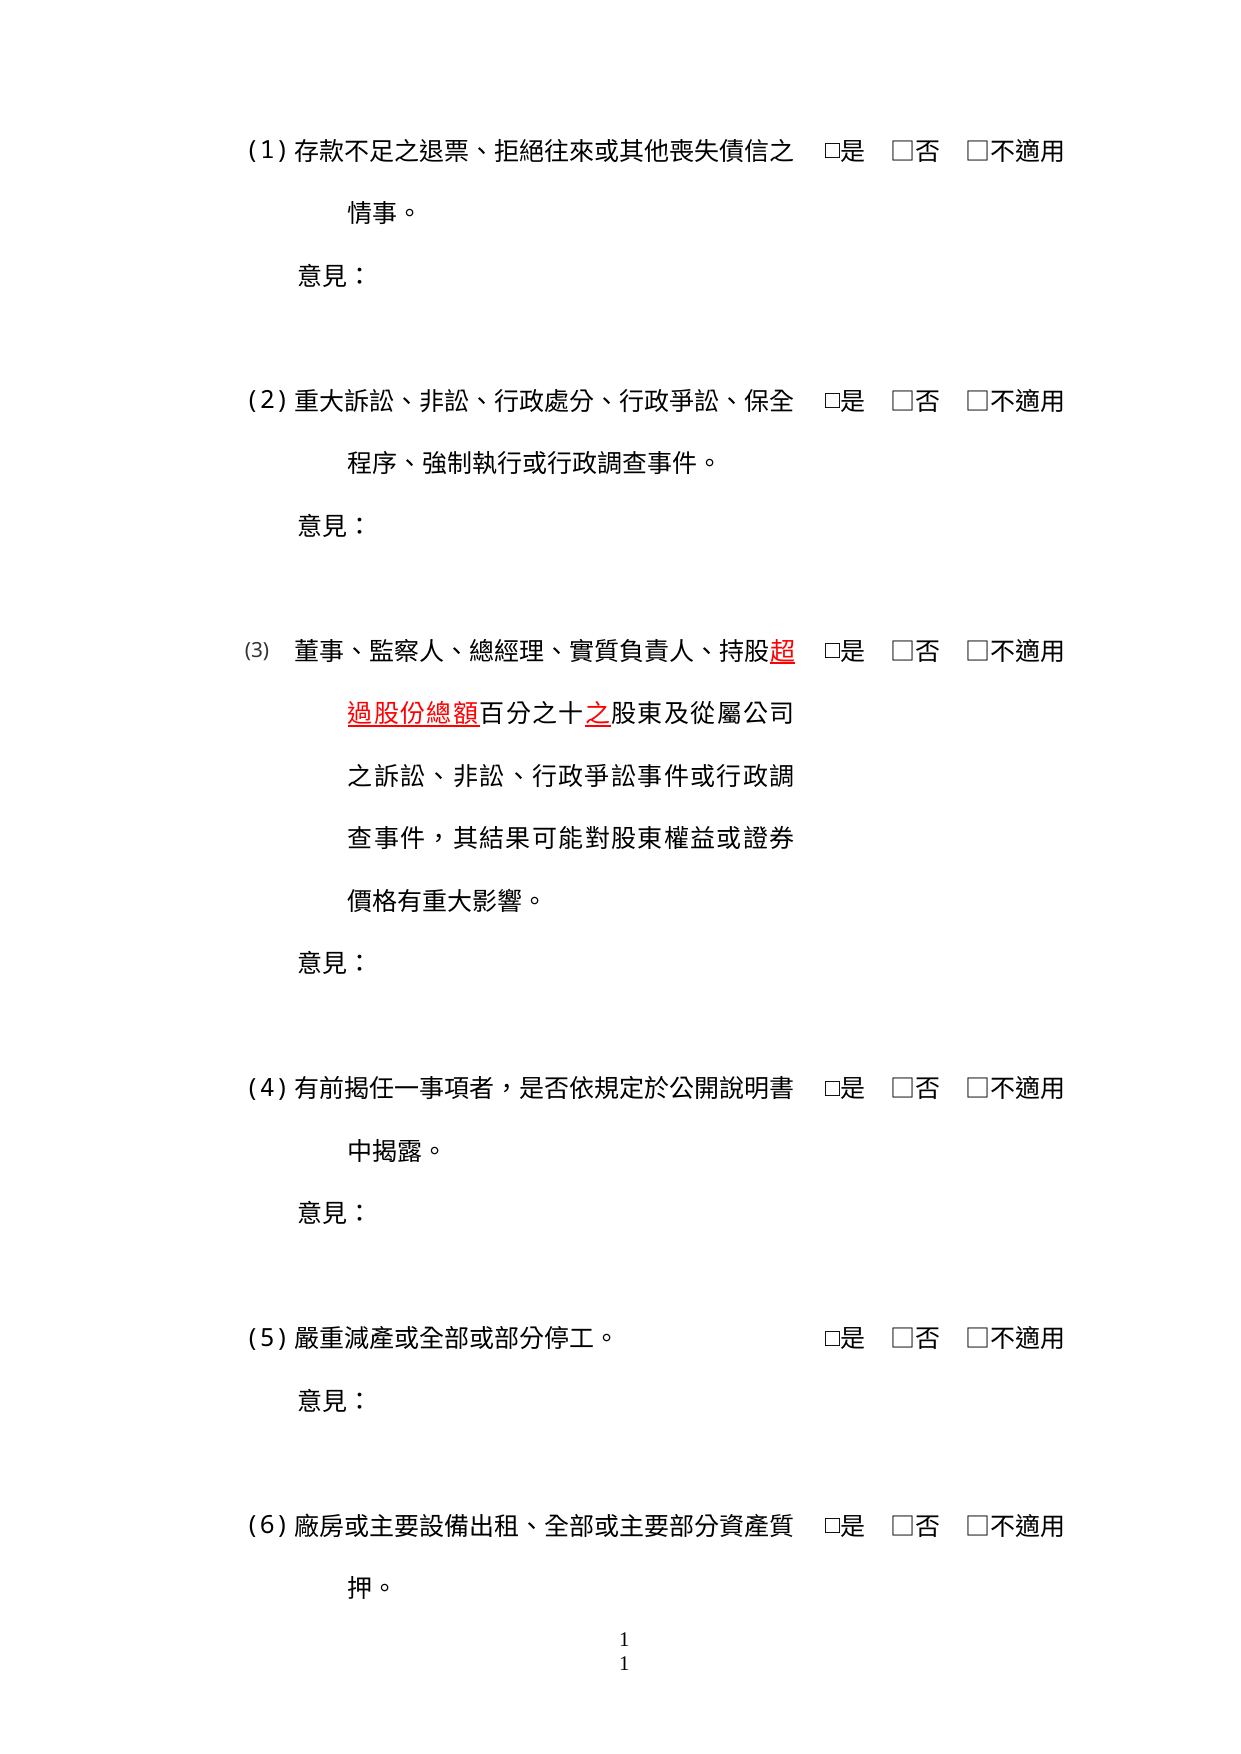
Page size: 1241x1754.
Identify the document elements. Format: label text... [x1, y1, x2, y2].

table_cell [156, 108, 233, 1608]
table_cell □是 □否 □不適用 □是 □否 □不適用 □是 □否 □不適用 □是 □否 □不適用 □是 □否 □不適用 □是 □否 □不適用 [806, 108, 1084, 1608]
table_cell 發行公司最近二年度及本年度截至申請時，是否未發生下列事項： 存款不足之退票、拒絕往來或其他喪失債信之情事。 意見： 重大訴訟、非訟、行政處分、行政爭訟、保全程序、強制執行或行政調查事件。 意見： 董事、監察人、總經理、實質負責人、持股超過股份總額百分之十之股東及從屬公司之訴訟、非訟、行政爭訟事件或行政調查事件，其結果可能對股東權益或證券價格有重大影響。 意見： 有前揭任一事項者，是否依規定於公開說明書中揭露。 意見： 嚴重減產或全部或部分停工。 意見： 廠房或主要設備出租、全部或主要部分資產質押。 意見： 有（六）事項者：交易程序是否依規定辦理、交易合約或約定事項是否適法、是否有不利於公司之約定。 意見： 締結、變更或終止關於出租全部營業，委託經營或與他人經常共同經營之契約。 意見： 讓與全部或主要部分之營業或財產。 意見： 受讓他人全部營業或財產，對公司營運有重大影響。 意見： 有合併、收購、分割或因分割而受讓之情形者。 意見： 有(八)、(九)、(十)、(十一)任一事項者：是否適法。是否有不利於公司之情事。 意見： 法院依公司法第二百八十七條第一項第五款規定裁定股票禁止轉讓。 意見： 董事長、總經理或三分之一以上董事發生變動者。 意見： 變更簽證會計師。但變更事由係會計師事務所內部調整者，不包括在內。 意見： 重要備忘錄、策略聯盟或其他業務合作計畫或重要契約之簽訂、變更、終止或解除、改變業務計畫之重要內容、完成新產品開發、試驗之產品已開發成功且正式進入量產階段、取得或出讓專利權、商標專用權、著作權或其他智慧財產權之交易，對公司財務或業務有重大影響者。 意見： 其他足以影響公司繼續營運之重大情事。 意見： [233, 108, 806, 1608]
